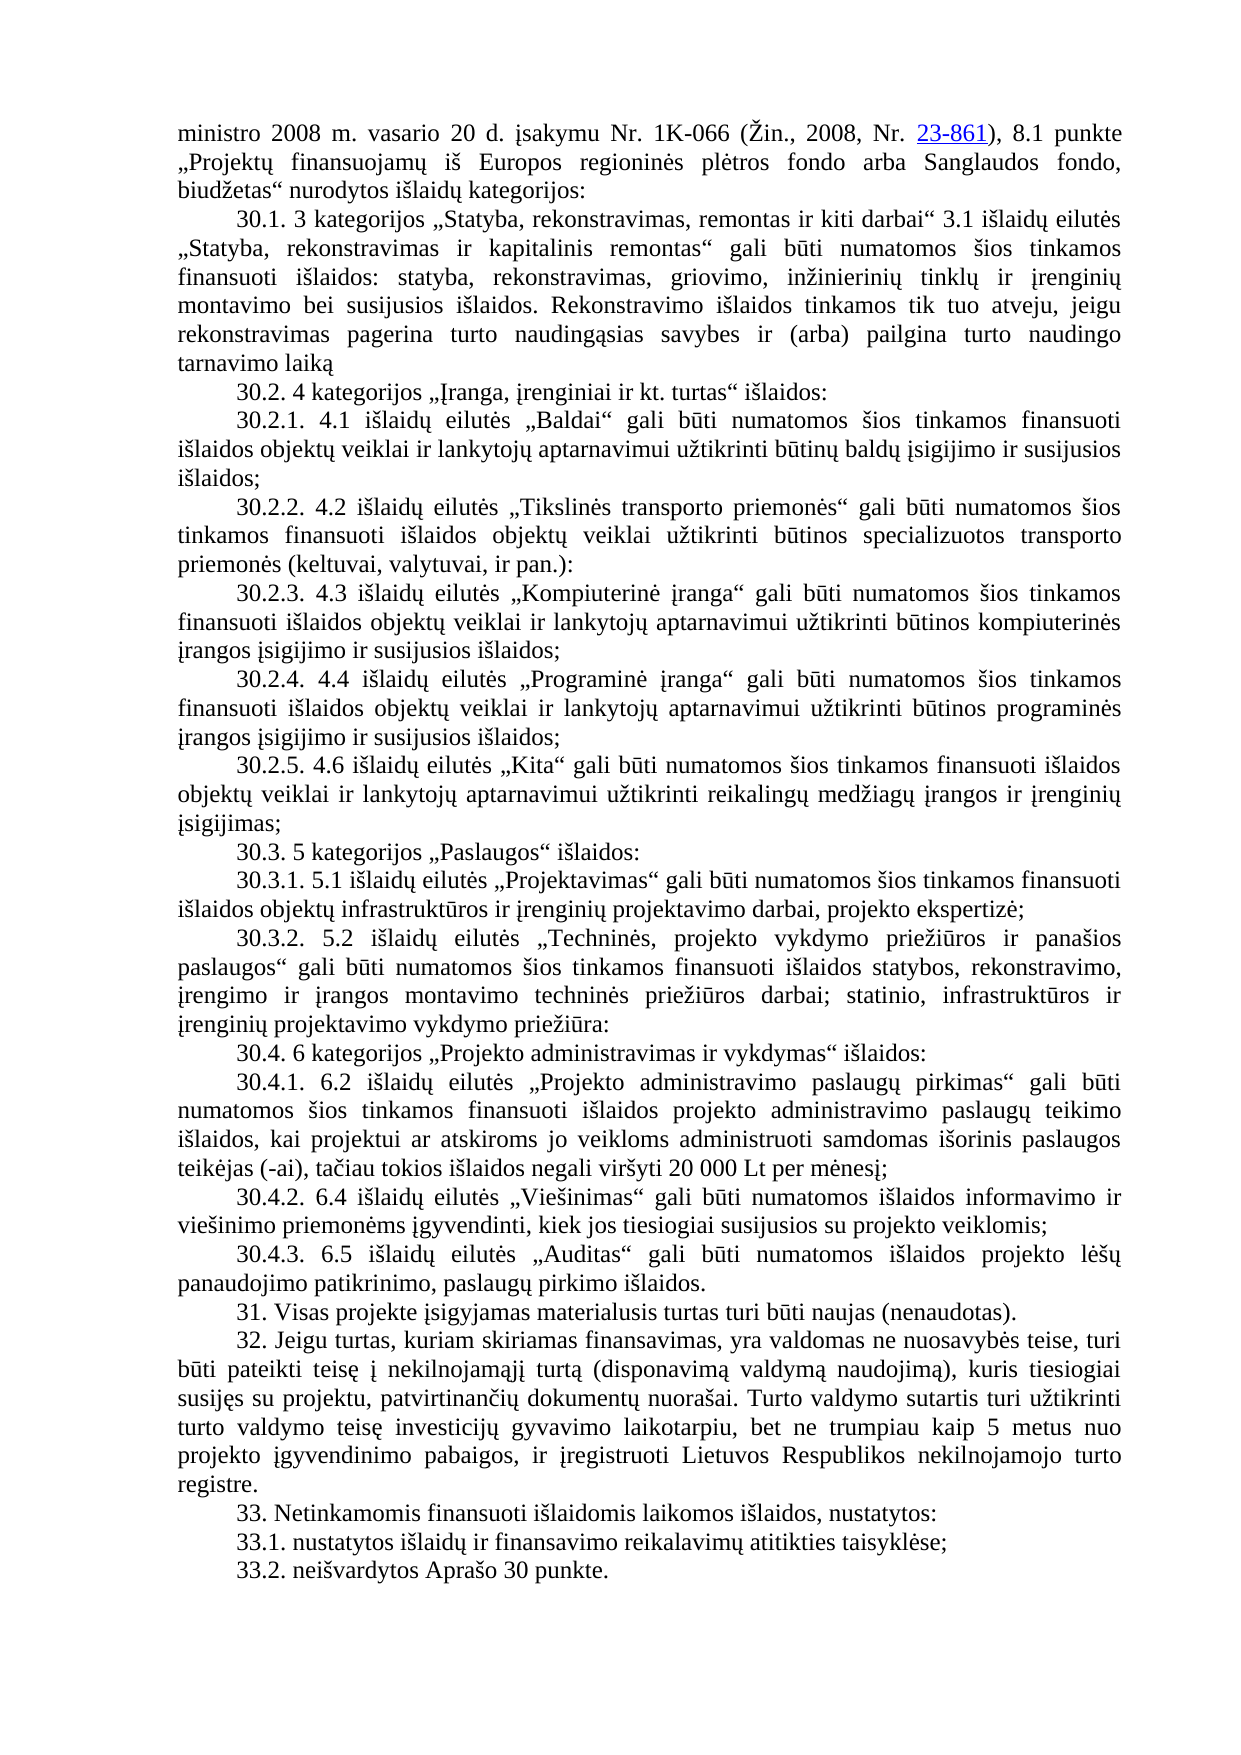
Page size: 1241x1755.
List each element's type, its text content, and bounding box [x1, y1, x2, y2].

text 30.4.3. 6.5 išlaidų eilutės „Auditas“ gali būti numatomos išlaidos projekto lėšų panaudojimo patikrinimo, paslaugų pirkimo išlaidos. [177, 1239, 1122, 1297]
text 30.2.4. 4.4 išlaidų eilutės „Programinė įranga“ gali būti numatomos šios tinkamos finansuoti išlaidos objektų veiklai ir lankytojų aptarnavimui užtikrinti būtinos programinės įrangos įsigijimo ir susijusios išlaidos; [177, 664, 1122, 751]
text 30.2.3. 4.3 išlaidų eilutės „Kompiuterinė įranga“ gali būti numatomos šios tinkamos finansuoti išlaidos objektų veiklai ir lankytojų aptarnavimui užtikrinti būtinos kompiuterinės įrangos įsigijimo ir susijusios išlaidos; [177, 578, 1122, 664]
text 30.2.1. 4.1 išlaidų eilutės „Baldai“ gali būti numatomos šios tinkamos finansuoti išlaidos objektų veiklai ir lankytojų aptarnavimui užtikrinti būtinų baldų įsigijimo ir susijusios išlaidos; [177, 406, 1122, 492]
text 33.1. nustatytos išlaidų ir finansavimo reikalavimų atitikties taisyklėse; [177, 1527, 1122, 1556]
text 30.4. 6 kategorijos „Projekto administravimas ir vykdymas“ išlaidos: [177, 1038, 1122, 1067]
text 30.2.2. 4.2 išlaidų eilutės „Tikslinės transporto priemonės“ gali būti numatomos šios tinkamos finansuoti išlaidos objektų veiklai užtikrinti būtinos specializuotos transporto priemonės (keltuvai, valytuvai, ir pan.): [177, 492, 1122, 578]
text 30.4.1. 6.2 išlaidų eilutės „Projekto administravimo paslaugų pirkimas“ gali būti numatomos šios tinkamos finansuoti išlaidos projekto administravimo paslaugų teikimo išlaidos, kai projektui ar atskiroms jo veikloms administruoti samdomas išorinis paslaugos teikėjas (-ai), tačiau tokios išlaidos negali viršyti 20 000 Lt per mėnesį; [177, 1067, 1122, 1182]
text 30.3.2. 5.2 išlaidų eilutės „Techninės, projekto vykdymo priežiūros ir panašios paslaugos“ gali būti numatomos šios tinkamos finansuoti išlaidos statybos, rekonstravimo, įrengimo ir įrangos montavimo techninės priežiūros darbai; statinio, infrastruktūros ir įrenginių projektavimo vykdymo priežiūra: [177, 923, 1122, 1038]
text 30.3. 5 kategorijos „Paslaugos“ išlaidos: [177, 837, 1122, 866]
text 33. Netinkamomis finansuoti išlaidomis laikomos išlaidos, nustatytos: [177, 1498, 1122, 1527]
text 31. Visas projekte įsigyjamas materialusis turtas turi būti naujas (nenaudotas). [177, 1297, 1122, 1326]
text 30.1. 3 kategorijos „Statyba, rekonstravimas, remontas ir kiti darbai“ 3.1 išlaidų eilutės „Statyba, rekonstravimas ir kapitalinis remontas“ gali būti numatomos šios tinkamos finansuoti išlaidos: statyba, rekonstravimas, griovimo, inžinierinių tinklų ir įrenginių montavimo bei susijusios išlaidos. Rekonstravimo išlaidos tinkamos tik tuo atveju, jeigu rekonstravimas pagerina turto naudingąsias savybes ir (arba) pailgina turto naudingo tarnavimo laiką [177, 204, 1122, 377]
text 30.2. 4 kategorijos „Įranga, įrenginiai ir kt. turtas“ išlaidos: [177, 377, 1122, 406]
text 33.2. neišvardytos Aprašo 30 punkte. [177, 1556, 1122, 1584]
text 30.3.1. 5.1 išlaidų eilutės „Projektavimas“ gali būti numatomos šios tinkamos finansuoti išlaidos objektų infrastruktūros ir įrenginių projektavimo darbai, projekto ekspertizė; [177, 866, 1122, 923]
text ministro 2008 m. vasario 20 d. įsakymu Nr. 1K-066 (Žin., 2008, Nr. 23-861), 8.1 punkte „Projektų finansuojamų iš Europos regioninės plėtros fondo arba Sanglaudos fondo, biudžetas“ nurodytos išlaidų kategorijos: [177, 118, 1122, 204]
text 32. Jeigu turtas, kuriam skiriamas finansavimas, yra valdomas ne nuosavybės teise, turi būti pateikti teisę į nekilnojamąjį turtą (disponavimą valdymą naudojimą), kuris tiesiogiai susijęs su projektu, patvirtinančių dokumentų nuorašai. Turto valdymo sutartis turi užtikrinti turto valdymo teisę investicijų gyvavimo laikotarpiu, bet ne trumpiau kaip 5 metus nuo projekto įgyvendinimo pabaigos, ir įregistruoti Lietuvos Respublikos nekilnojamojo turto registre. [177, 1326, 1122, 1498]
text 30.2.5. 4.6 išlaidų eilutės „Kita“ gali būti numatomos šios tinkamos finansuoti išlaidos objektų veiklai ir lankytojų aptarnavimui užtikrinti reikalingų medžiagų įrangos ir įrenginių įsigijimas; [177, 751, 1122, 837]
text 30.4.2. 6.4 išlaidų eilutės „Viešinimas“ gali būti numatomos išlaidos informavimo ir viešinimo priemonėms įgyvendinti, kiek jos tiesiogiai susijusios su projekto veiklomis; [177, 1182, 1122, 1239]
